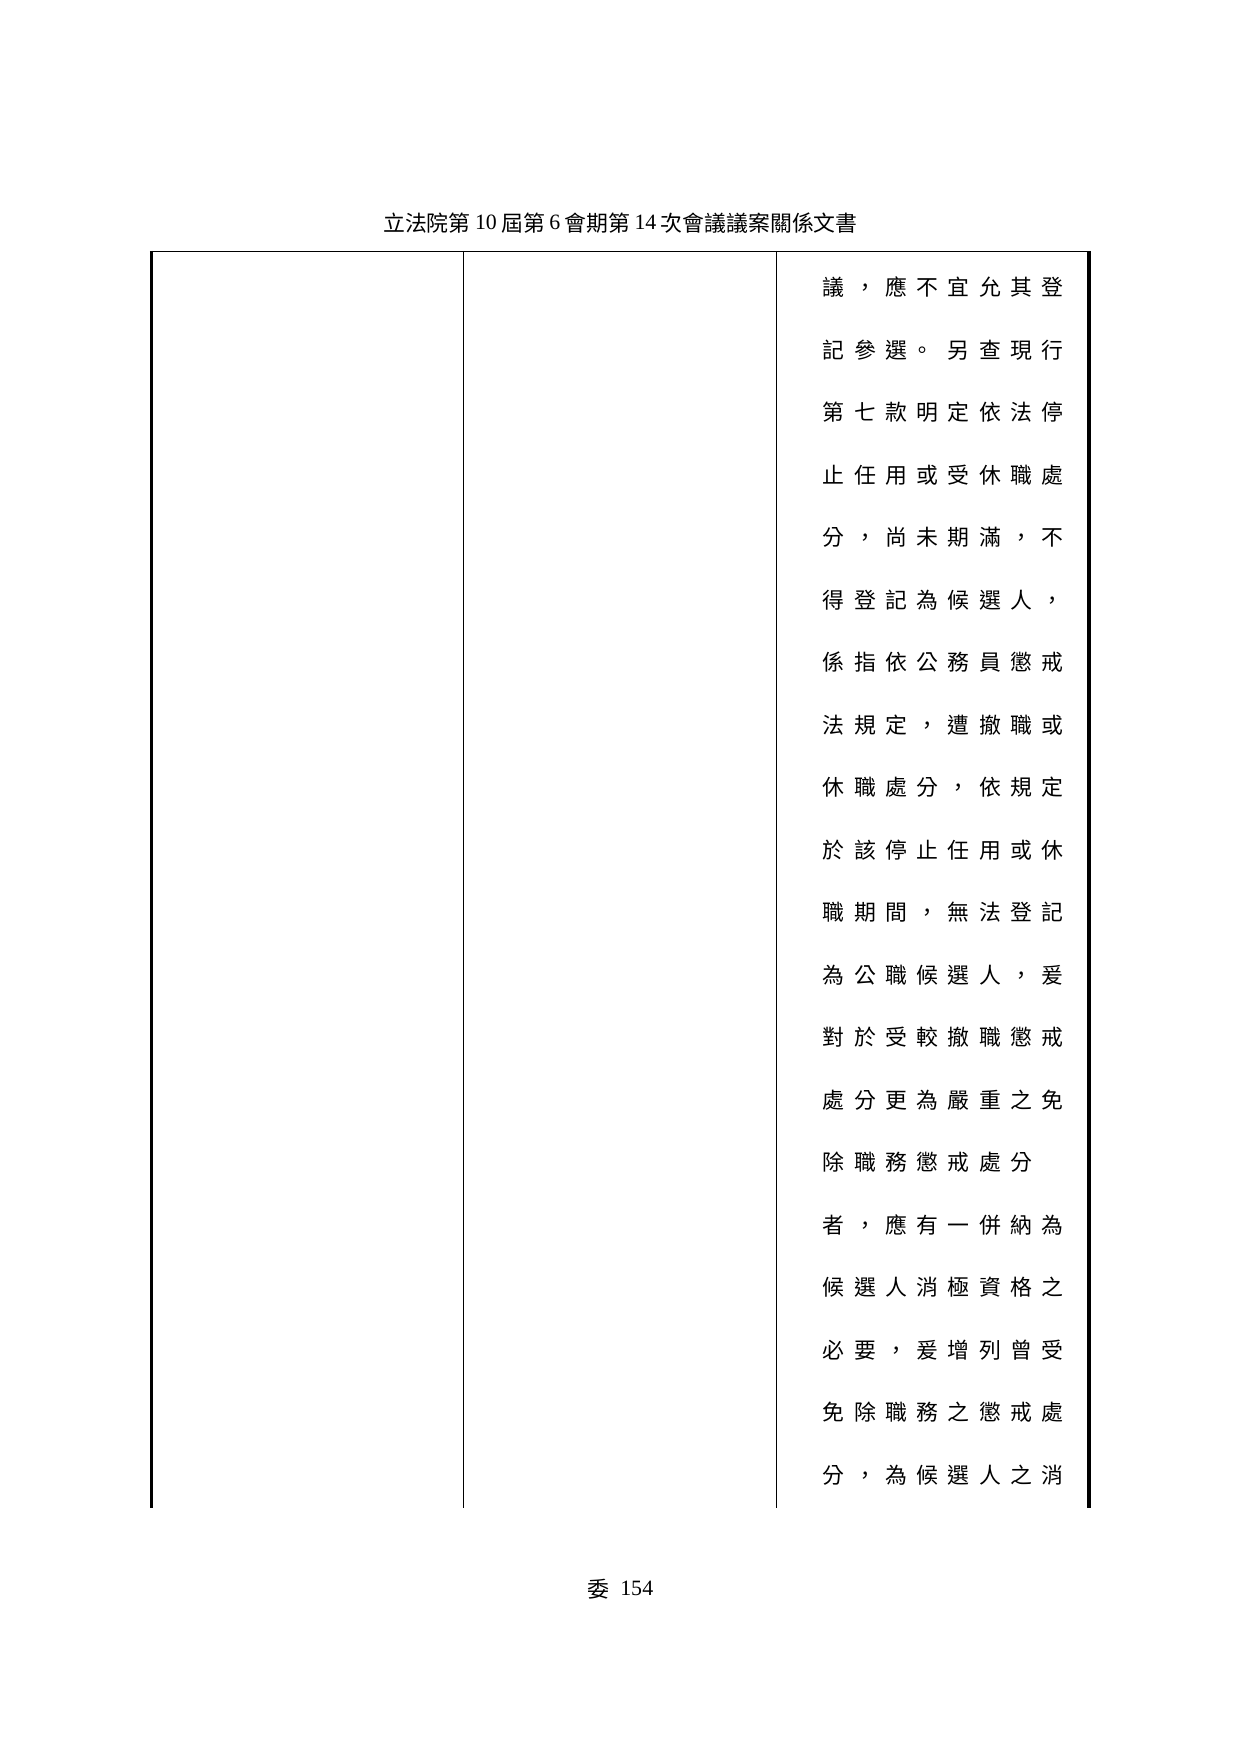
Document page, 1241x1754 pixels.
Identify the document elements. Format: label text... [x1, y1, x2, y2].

table_cell 議，應不宜允其登記參選。另查現行第七款明定依法停止任用或受休職處分，尚未期滿，不得登記為候選人，係指依公務員懲戒法規定，遭撤職或休職處分，依規定於該停止任用或休職期間，無法登記為公職候選人，爰對於受較撤職懲戒處分更為嚴重之免除職務懲戒處分者，應有一併納為候選人消極資格之必要，爰增列曾受免除職務之懲戒處分，為候選人之消 [777, 252, 1087, 1508]
table_cell [153, 252, 463, 1508]
table_cell [464, 252, 776, 1508]
